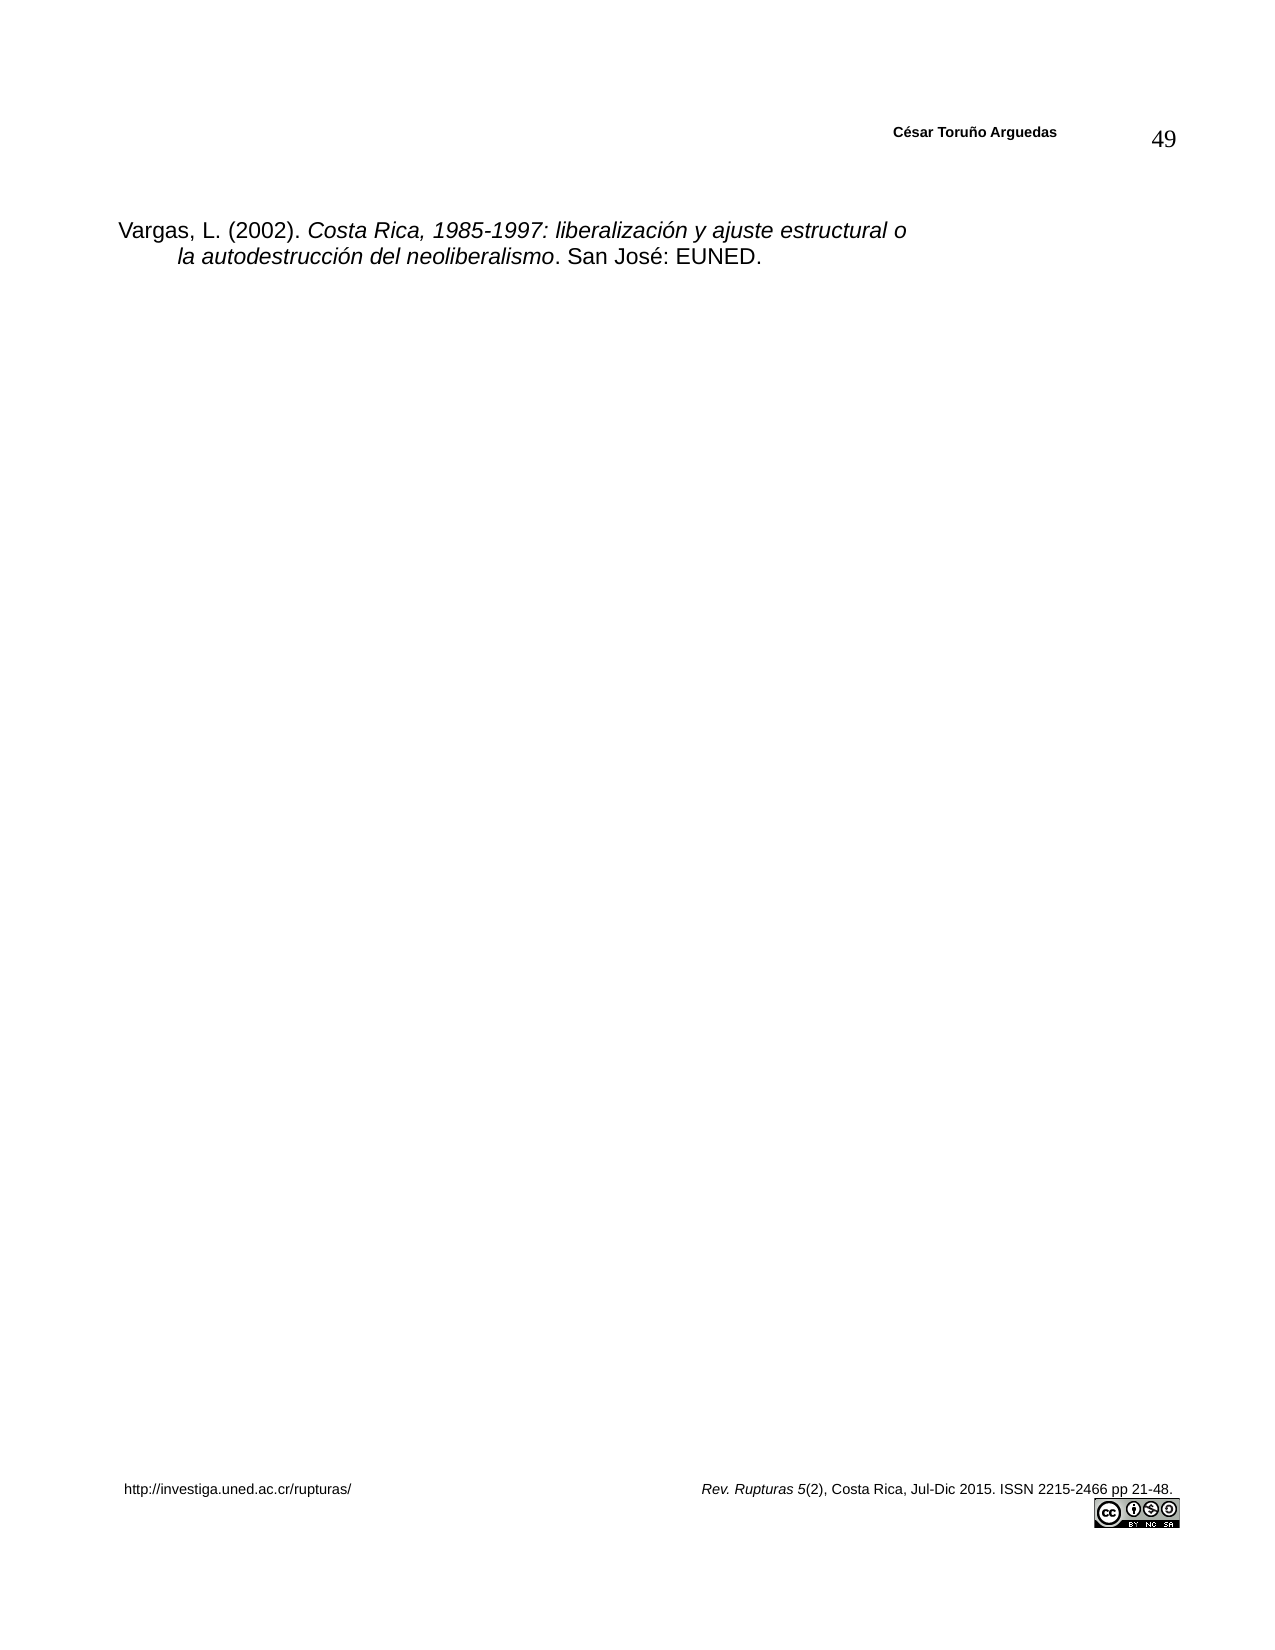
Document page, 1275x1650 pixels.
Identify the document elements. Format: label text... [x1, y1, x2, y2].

text Vargas, L. (2002). Costa Rica, 1985-1997: liberalización y ajuste estructural o la autodestrucción del neoliberalismo. San José: EUNED. [118, 217, 909, 269]
picture [1094, 1498, 1180, 1528]
